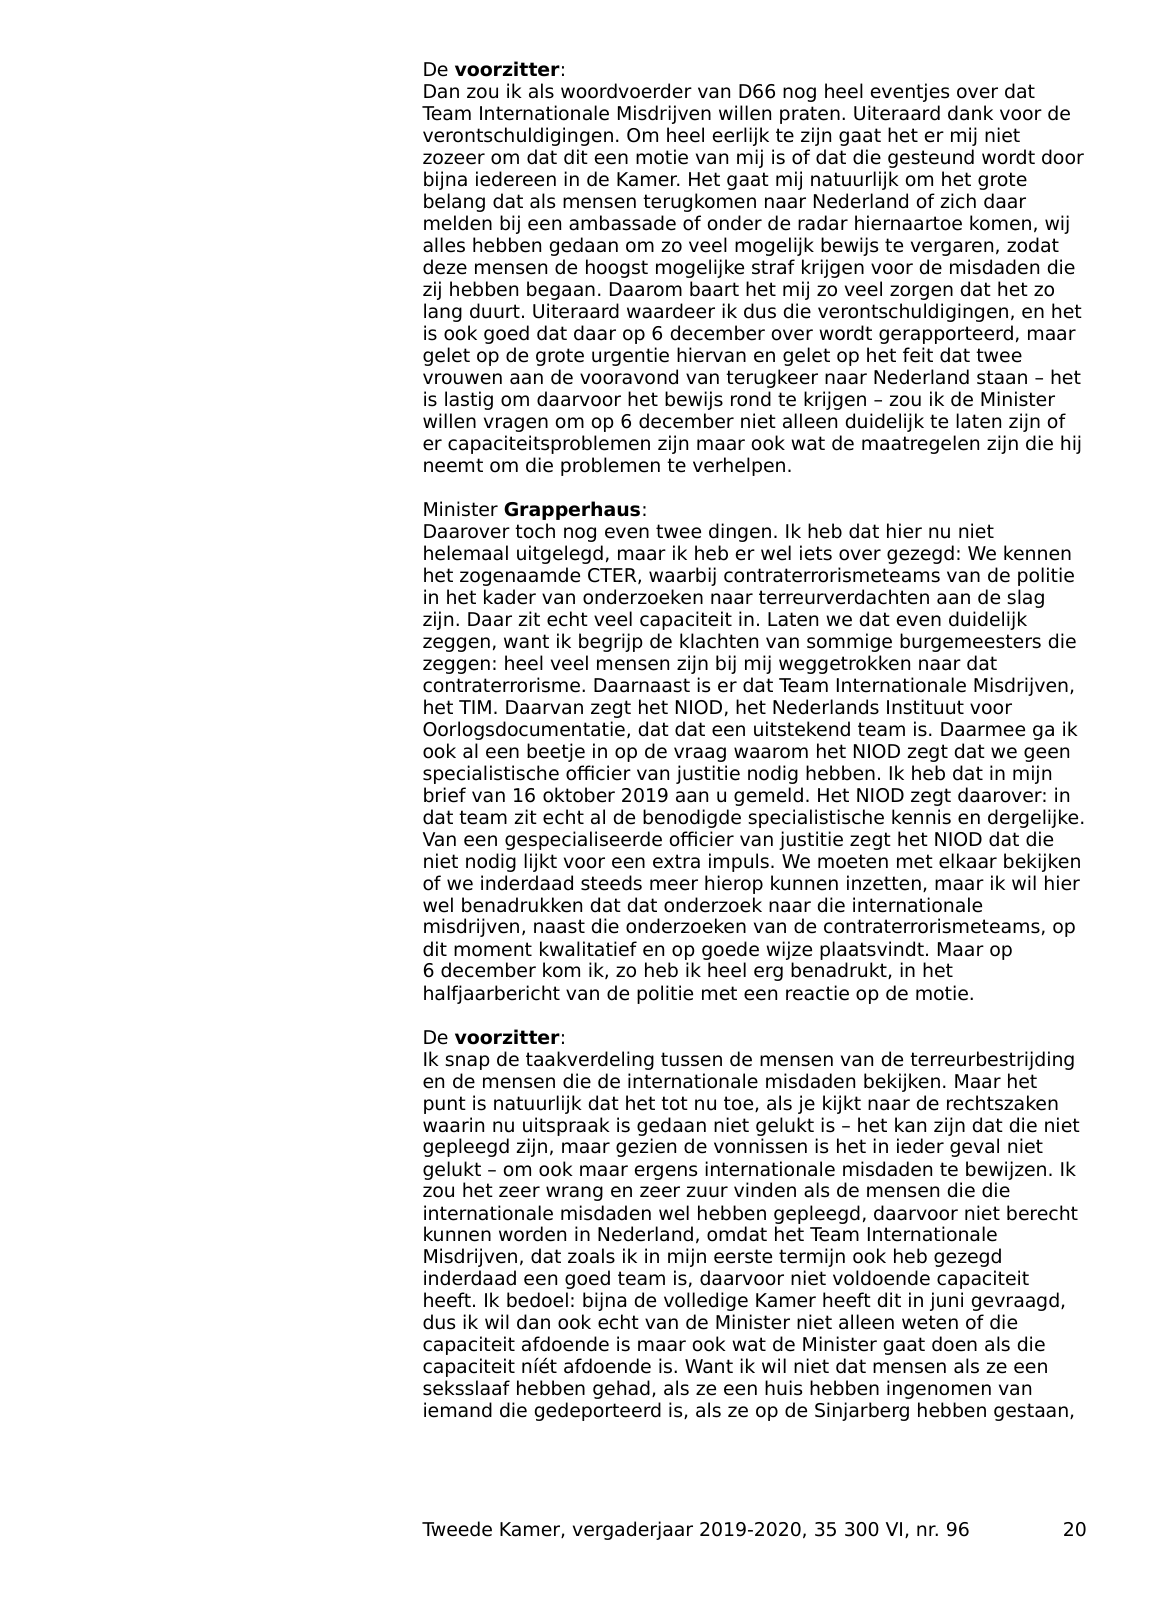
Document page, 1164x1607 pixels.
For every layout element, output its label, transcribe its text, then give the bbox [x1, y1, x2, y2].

text Minister Grapperhaus: [422, 499, 1087, 521]
text Ik snap de taakverdeling tussen de mensen van de terreurbestrijding en de mensen die de internationale misdaden bekijken. Maar het punt is natuurlijk dat het tot nu toe, als je kijkt naar de rechtszaken waarin nu uitspraak is gedaan niet gelukt is – het kan zijn dat die niet gepleegd zijn, maar gezien de vonnissen is het in ieder geval niet gelukt – om ook maar ergens internationale misdaden te bewijzen. Ik zou het zeer wrang en zeer zuur vinden als de mensen die die internationale misdaden wel hebben gepleegd, daarvoor niet berecht kunnen worden in Nederland, omdat het Team Internationale Misdrijven, dat zoals ik in mijn eerste termijn ook heb gezegd inderdaad een goed team is, daarvoor niet voldoende capaciteit heeft. Ik bedoel: bijna de volledige Kamer heeft dit in juni gevraagd, dus ik wil dan ook echt van de Minister niet alleen weten of die capaciteit afdoende is maar ook wat de Minister gaat doen als die capaciteit níét afdoende is. Want ik wil niet dat mensen als ze een seksslaaf hebben gehad, als ze een huis hebben ingenomen van iemand die gedeporteerd is, als ze op de Sinjarberg hebben gestaan, [422, 1048, 1087, 1422]
text De voorzitter: [422, 59, 1087, 81]
text Dan zou ik als woordvoerder van D66 nog heel eventjes over dat Team Internationale Misdrijven willen praten. Uiteraard dank voor de verontschuldigingen. Om heel eerlijk te zijn gaat het er mij niet zozeer om dat dit een motie van mij is of dat die gesteund wordt door bijna iedereen in de Kamer. Het gaat mij natuurlijk om het grote belang dat als mensen terugkomen naar Nederland of zich daar melden bij een ambassade of onder de radar hiernaartoe komen, wij alles hebben gedaan om zo veel mogelijk bewijs te vergaren, zodat deze mensen de hoogst mogelijke straf krijgen voor de misdaden die zij hebben begaan. Daarom baart het mij zo veel zorgen dat het zo lang duurt. Uiteraard waardeer ik dus die verontschuldigingen, en het is ook goed dat daar op 6 december over wordt gerapporteerd, maar gelet op de grote urgentie hiervan en gelet op het feit dat twee vrouwen aan de vooravond van terugkeer naar Nederland staan – het is lastig om daarvoor het bewijs rond te krijgen – zou ik de Minister willen vragen om op 6 december niet alleen duidelijk te laten zijn of er capaciteitsproblemen zijn maar ook wat de maatregelen zijn die hij neemt om die problemen te verhelpen. [422, 81, 1087, 477]
text Daarover toch nog even twee dingen. Ik heb dat hier nu niet helemaal uitgelegd, maar ik heb er wel iets over gezegd: We kennen het zogenaamde CTER, waarbij contraterrorismeteams van de politie in het kader van onderzoeken naar terreurverdachten aan de slag zijn. Daar zit echt veel capaciteit in. Laten we dat even duidelijk zeggen, want ik begrijp de klachten van sommige burgemeesters die zeggen: heel veel mensen zijn bij mij weggetrokken naar dat contraterrorisme. Daarnaast is er dat Team Internationale Misdrijven, het TIM. Daarvan zegt het NIOD, het Nederlands Instituut voor Oorlogsdocumentatie, dat dat een uitstekend team is. Daarmee ga ik ook al een beetje in op de vraag waarom het NIOD zegt dat we geen specialistische officier van justitie nodig hebben. Ik heb dat in mijn brief van 16 oktober 2019 aan u gemeld. Het NIOD zegt daarover: in dat team zit echt al de benodigde specialistische kennis en dergelijke. Van een gespecialiseerde officier van justitie zegt het NIOD dat die niet nodig lijkt voor een extra impuls. We moeten met elkaar bekijken of we inderdaad steeds meer hierop kunnen inzetten, maar ik wil hier wel benadrukken dat dat onderzoek naar die internationale misdrijven, naast die onderzoeken van de contraterrorismeteams, op dit moment kwalitatief en op goede wijze plaatsvindt. Maar op 6 december kom ik, zo heb ik heel erg benadrukt, in het halfjaarbericht van de politie met een reactie op de motie. [422, 521, 1087, 1004]
text De voorzitter: [422, 1027, 1087, 1048]
